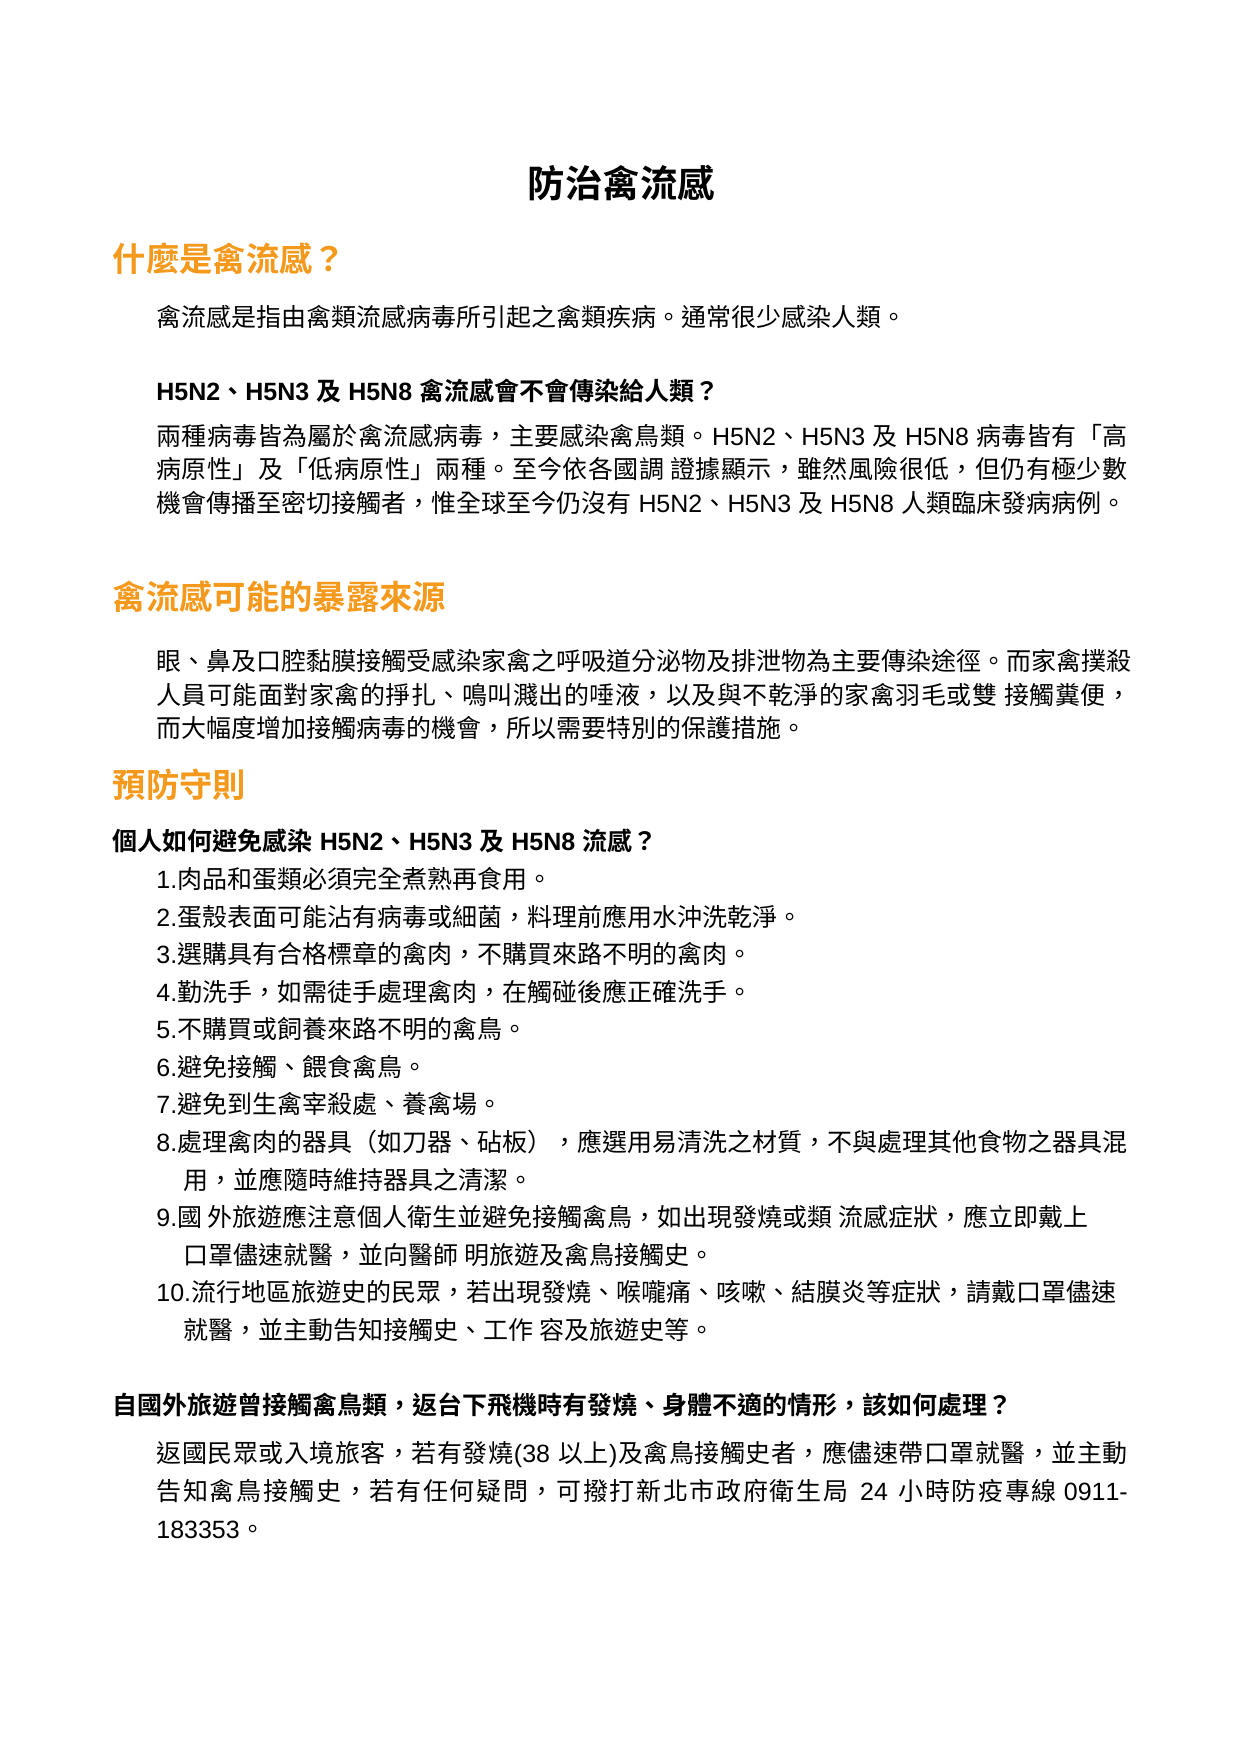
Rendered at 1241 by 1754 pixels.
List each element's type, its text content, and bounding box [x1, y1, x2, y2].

text 用，並應隨時維持器具之清潔。 [183, 1169, 1134, 1194]
text 口罩儘速就醫，並向醫師 明旅遊及禽鳥接觸史。 [183, 1244, 1134, 1269]
text 禽流感可能的暴露來源 [112, 583, 1134, 616]
text 預防守則 [112, 771, 1134, 804]
text 防治禽流感 [112, 167, 1130, 205]
text 個人如何避免感染 H5N2、H5N3 及 H5N8 流感？ [112, 828, 1134, 857]
text 7.避免到生禽宰殺處、養禽場。 [156, 1091, 1134, 1119]
text H5N2、H5N3 及 H5N8 禽流感會不會傳染給人類？ [156, 377, 1134, 406]
text 9.國 外旅遊應注意個人衛生並避免接觸禽鳥，如出現發燒或類 流感症狀，應立即戴上 [156, 1203, 1134, 1232]
text 5.不購買或飼養來路不明的禽鳥。 [156, 1016, 1134, 1044]
text 眼、鼻及口腔黏膜接觸受感染家禽之呼吸道分泌物及排泄物為主要傳染途徑。而家禽撲殺人員可能面對家禽的掙扎、鳴叫濺出的唾液，以及與不乾淨的家禽羽毛或雙 接觸糞便，而大幅度增加接觸病毒的機會，所以需要特別的保護措施。 [156, 644, 1134, 744]
text 什麼是禽流感？ [112, 245, 1134, 278]
text 就醫，並主動告知接觸史、工作 容及旅遊史等。 [183, 1319, 1134, 1345]
text 6.避免接觸、餵食禽鳥。 [156, 1053, 1134, 1082]
text 自國外旅遊曾接觸禽鳥類，返台下飛機時有發燒、身體不適的情形，該如何處理？ [112, 1394, 1134, 1419]
text 1.肉品和蛋類必須完全煮熟再食用。 [156, 866, 1134, 894]
text 4.勤洗手，如需徒手處理禽肉，在觸碰後應正確洗手。 [156, 978, 1134, 1007]
text 返國民眾或入境旅客，若有發燒(38 以上)及禽鳥接觸史者，應儘速帶口罩就醫，並主動告知禽鳥接觸史，若有任何疑問，可撥打新北市政府衛生局 24 小時防疫專線0911-183353。 [156, 1433, 1128, 1546]
text 3.選購具有合格標章的禽肉，不購買來路不明的禽肉。 [156, 941, 1134, 969]
text 兩種病毒皆為屬於禽流感病毒，主要感染禽鳥類。H5N2、H5N3 及 H5N8 病毒皆有「高病原性」及「低病原性」兩種。至今依各國調 證據顯示，雖然風險很低，但仍有極少數機會傳播至密切接觸者，惟全球至今仍沒有 H5N2、H5N3 及 H5N8 人類臨床發病病例。 [156, 419, 1128, 519]
text 10.流行地區旅遊史的民眾，若出現發燒、喉嚨痛、咳嗽、結膜炎等症狀，請戴口罩儘速 [156, 1278, 1134, 1307]
text 8.處理禽肉的器具（如刀器、砧板），應選用易清洗之材質，不與處理其他食物之器具混 [156, 1128, 1134, 1157]
text 禽流感是指由禽類流感病毒所引起之禽類疾病。通常很少感染人類。 [156, 306, 1134, 331]
text 2.蛋殼表面可能沾有病毒或細菌，料理前應用水沖洗乾淨。 [156, 903, 1134, 932]
